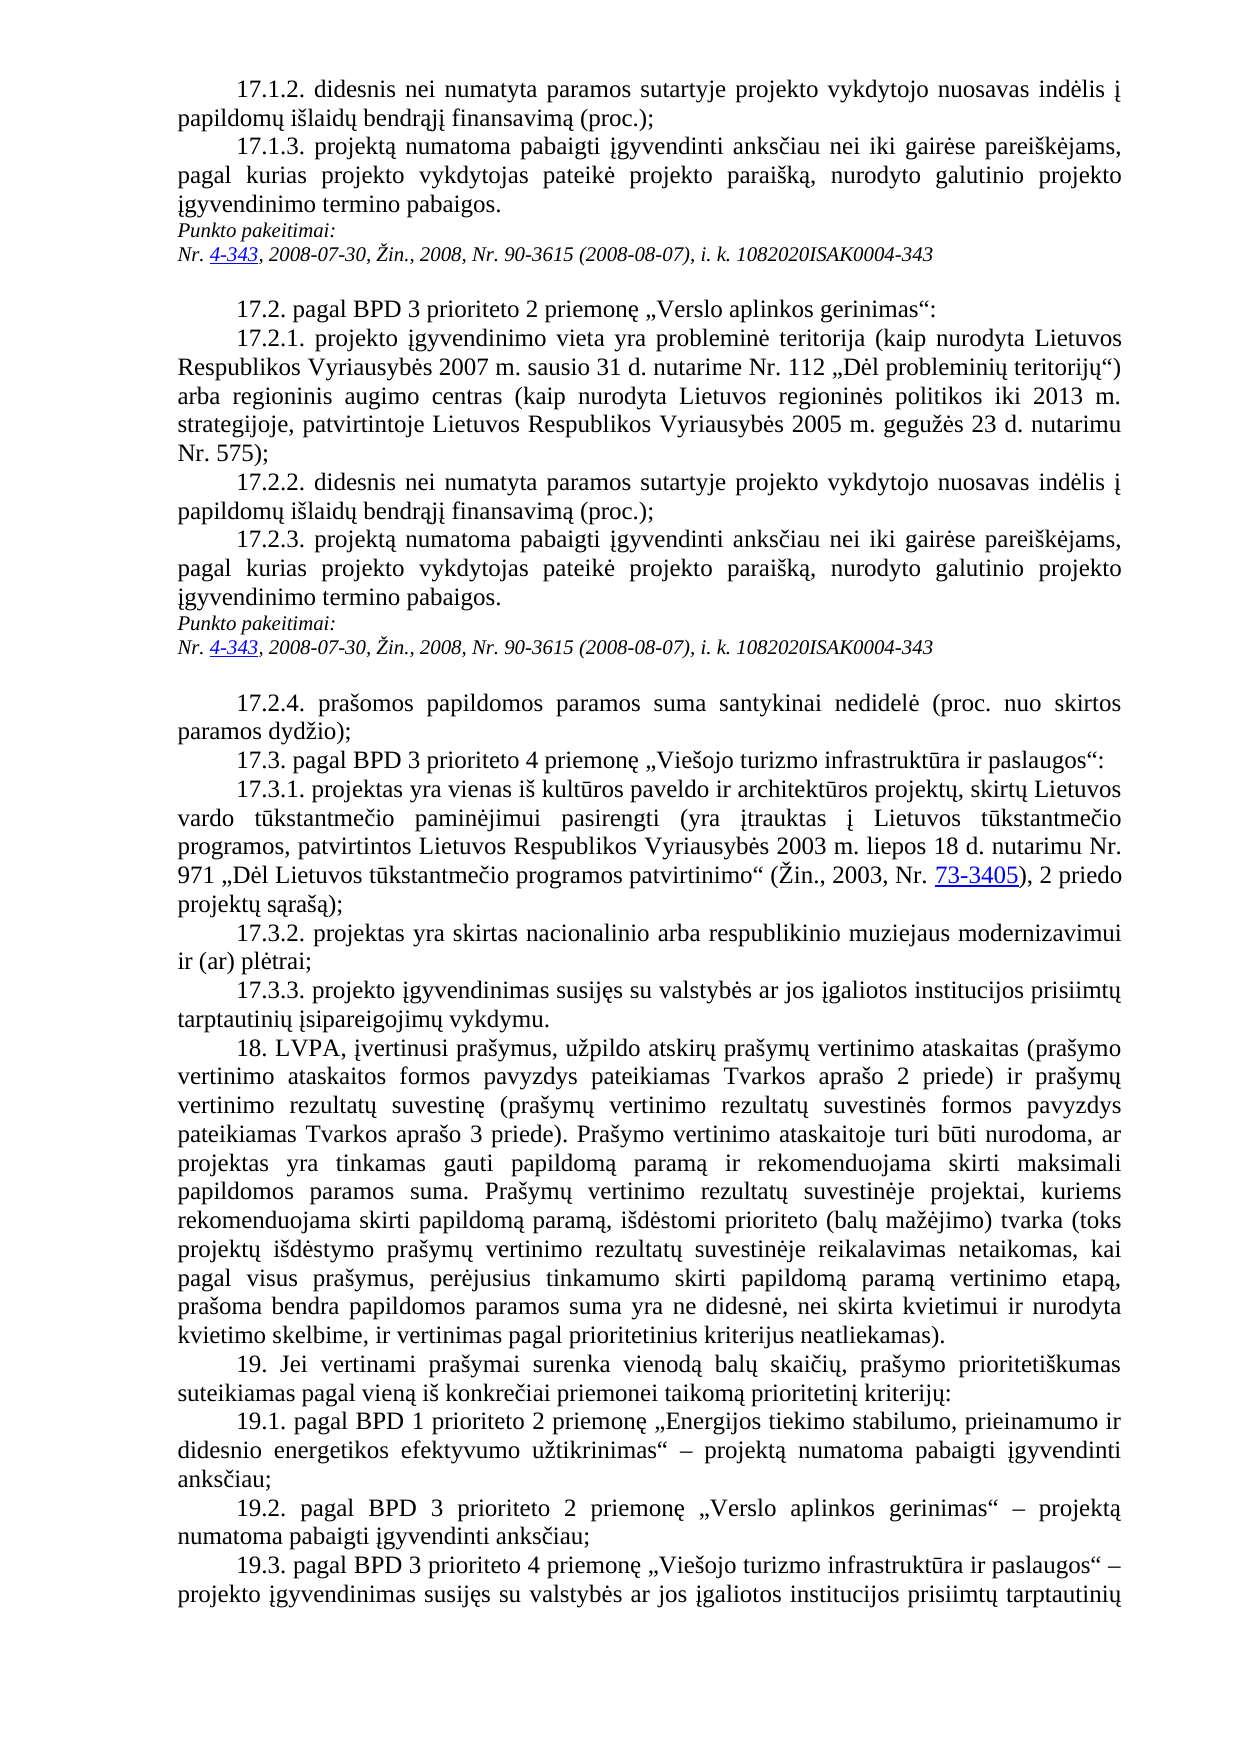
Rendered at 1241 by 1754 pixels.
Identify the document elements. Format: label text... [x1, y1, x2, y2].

text 17.2.2. didesnis nei numatyta paramos sutartyje projekto vykdytojo nuosavas indėlis į papildomų išlaidų bendrąjį finansavimą (proc.); [177, 467, 1122, 524]
text 17.2.3. projektą numatoma pabaigti įgyvendinti anksčiau nei iki gairėse pareiškėjams, pagal kurias projekto vykdytojas pateikė projekto paraišką, nurodyto galutinio projekto įgyvendinimo termino pabaigos. [177, 524, 1122, 611]
text 17.1.3. projektą numatoma pabaigti įgyvendinti anksčiau nei iki gairėse pareiškėjams, pagal kurias projekto vykdytojas pateikė projekto paraišką, nurodyto galutinio projekto įgyvendinimo termino pabaigos. [177, 131, 1122, 218]
text 19.3. pagal BPD 3 prioriteto 4 priemonę „Viešojo turizmo infrastruktūra ir paslaugos“ – projekto įgyvendinimas susijęs su valstybės ar jos įgaliotos institucijos prisiimtų tarptautinių [177, 1550, 1122, 1608]
text 17.3.1. projektas yra vienas iš kultūros paveldo ir architektūros projektų, skirtų Lietuvos vardo tūkstantmečio paminėjimui pasirengti (yra įtrauktas į Lietuvos tūkstantmečio programos, patvirtintos Lietuvos Respublikos Vyriausybės 2003 m. liepos 18 d. nutarimu Nr. 971 „Dėl Lietuvos tūkstantmečio programos patvirtinimo“ (Žin., 2003, Nr. 73-3405), 2 priedo projektų sąrašą); [177, 774, 1122, 918]
text 18. LVPA, įvertinusi prašymus, užpildo atskirų prašymų vertinimo ataskaitas (prašymo vertinimo ataskaitos formos pavyzdys pateikiamas Tvarkos aprašo 2 priede) ir prašymų vertinimo rezultatų suvestinę (prašymų vertinimo rezultatų suvestinės formos pavyzdys pateikiamas Tvarkos aprašo 3 priede). Prašymo vertinimo ataskaitoje turi būti nurodoma, ar projektas yra tinkamas gauti papildomą paramą ir rekomenduojama skirti maksimali papildomos paramos suma. Prašymų vertinimo rezultatų suvestinėje projektai, kuriems rekomenduojama skirti papildomą paramą, išdėstomi prioriteto (balų mažėjimo) tvarka (toks projektų išdėstymo prašymų vertinimo rezultatų suvestinėje reikalavimas netaikomas, kai pagal visus prašymus, perėjusius tinkamumo skirti papildomą paramą vertinimo etapą, prašoma bendra papildomos paramos suma yra ne didesnė, nei skirta kvietimui ir nurodyta kvietimo skelbime, ir vertinimas pagal prioritetinius kriterijus neatliekamas). [177, 1033, 1122, 1349]
text Nr. 4-343, 2008-07-30, Žin., 2008, Nr. 90-3615 (2008-08-07), i. k. 1082020ISAK0004-343 [177, 242, 1122, 266]
text 19.2. pagal BPD 3 prioriteto 2 priemonę „Verslo aplinkos gerinimas“ – projektą numatoma pabaigti įgyvendinti anksčiau; [177, 1493, 1122, 1550]
text 17.3. pagal BPD 3 prioriteto 4 priemonę „Viešojo turizmo infrastruktūra ir paslaugos“: [177, 745, 1122, 774]
text 17.1.2. didesnis nei numatyta paramos sutartyje projekto vykdytojo nuosavas indėlis į papildomų išlaidų bendrąjį finansavimą (proc.); [177, 74, 1122, 131]
text 17.2.1. projekto įgyvendinimo vieta yra probleminė teritorija (kaip nurodyta Lietuvos Respublikos Vyriausybės 2007 m. sausio 31 d. nutarime Nr. 112 „Dėl probleminių teritorijų“) arba regioninis augimo centras (kaip nurodyta Lietuvos regioninės politikos iki 2013 m. strategijoje, patvirtintoje Lietuvos Respublikos Vyriausybės 2005 m. gegužės 23 d. nutarimu Nr. 575); [177, 323, 1122, 467]
text 17.2. pagal BPD 3 prioriteto 2 priemonę „Verslo aplinkos gerinimas“: [177, 294, 1122, 323]
text Punkto pakeitimai: [177, 218, 1122, 242]
text 17.2.4. prašomos papildomos paramos suma santykinai nedidelė (proc. nuo skirtos paramos dydžio); [177, 688, 1122, 745]
text Nr. 4-343, 2008-07-30, Žin., 2008, Nr. 90-3615 (2008-08-07), i. k. 1082020ISAK0004-343 [177, 635, 1122, 659]
text 17.3.2. projektas yra skirtas nacionalinio arba respublikinio muziejaus modernizavimui ir (ar) plėtrai; [177, 918, 1122, 975]
text Punkto pakeitimai: [177, 611, 1122, 635]
text 17.3.3. projekto įgyvendinimas susijęs su valstybės ar jos įgaliotos institucijos prisiimtų tarptautinių įsipareigojimų vykdymu. [177, 975, 1122, 1033]
text 19.1. pagal BPD 1 prioriteto 2 priemonę „Energijos tiekimo stabilumo, prieinamumo ir didesnio energetikos efektyvumo užtikrinimas“ – projektą numatoma pabaigti įgyvendinti anksčiau; [177, 1406, 1122, 1493]
text 19. Jei vertinami prašymai surenka vienodą balų skaičių, prašymo prioritetiškumas suteikiamas pagal vieną iš konkrečiai priemonei taikomą prioritetinį kriterijų: [177, 1349, 1122, 1406]
